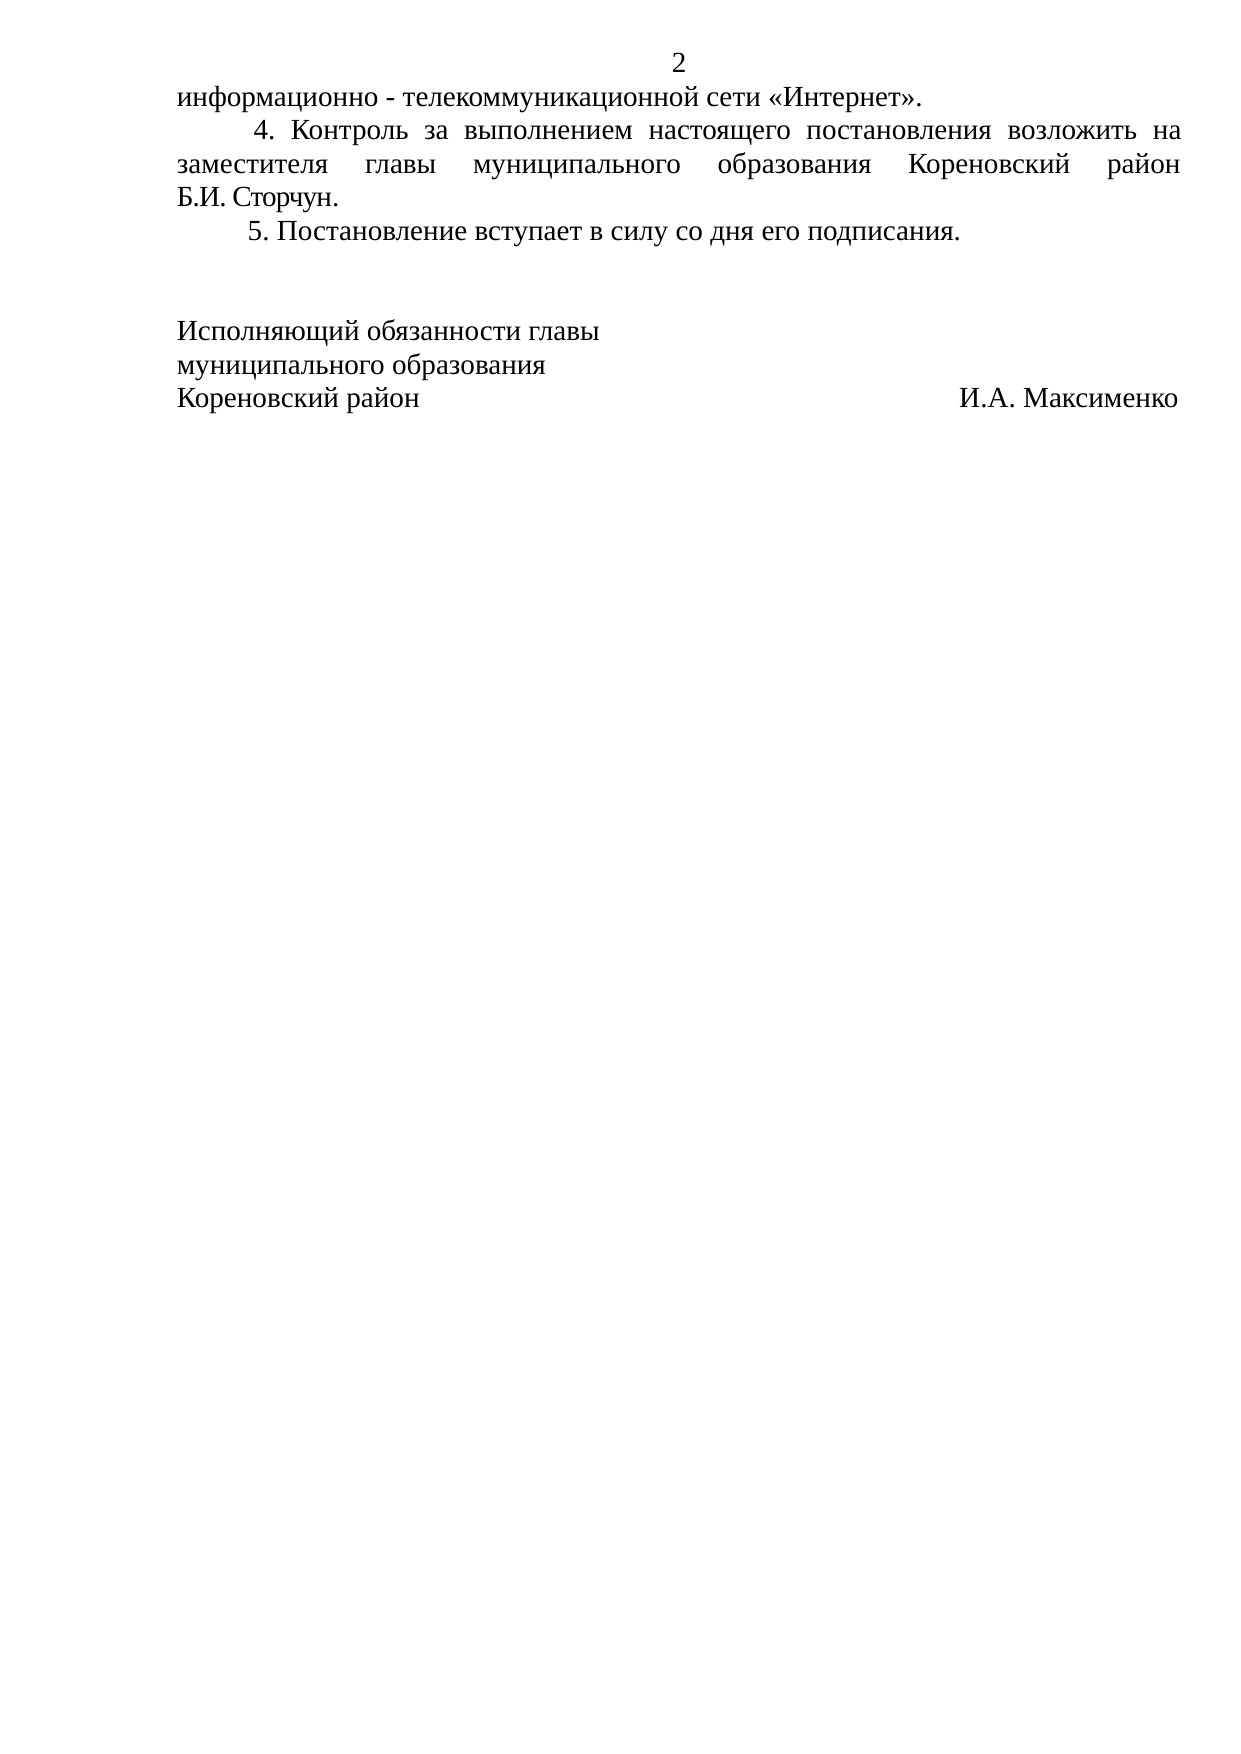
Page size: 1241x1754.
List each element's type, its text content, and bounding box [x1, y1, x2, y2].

text 5. Постановление вступает в силу со дня его подписания. [177, 213, 1181, 246]
text 4. Контроль за выполнением настоящего постановления возложить на заместителя главы муниципального образования Кореновский район Б.И. Сторчун. [177, 112, 1181, 213]
text 2 [177, 45, 1181, 79]
text Кореновский район В.Н. Мисан [177, 649, 1181, 682]
text Исполняющий обязанности главы [177, 313, 1181, 347]
text Отделом строительства [177, 716, 1181, 749]
text муниципального образования [177, 615, 1181, 649]
text Начальник отдела [177, 817, 1181, 850]
text образования Кореновский район, А.В. Бондарь [177, 783, 1181, 817]
text администрации [177, 582, 1181, 615]
text Кореновский район И.А. Максименко [177, 381, 1181, 414]
text муниципального образования [177, 347, 1181, 381]
text администрации муниципального [177, 749, 1181, 783]
text информационно - телекоммуникационной сети «Интернет». [177, 79, 1181, 112]
